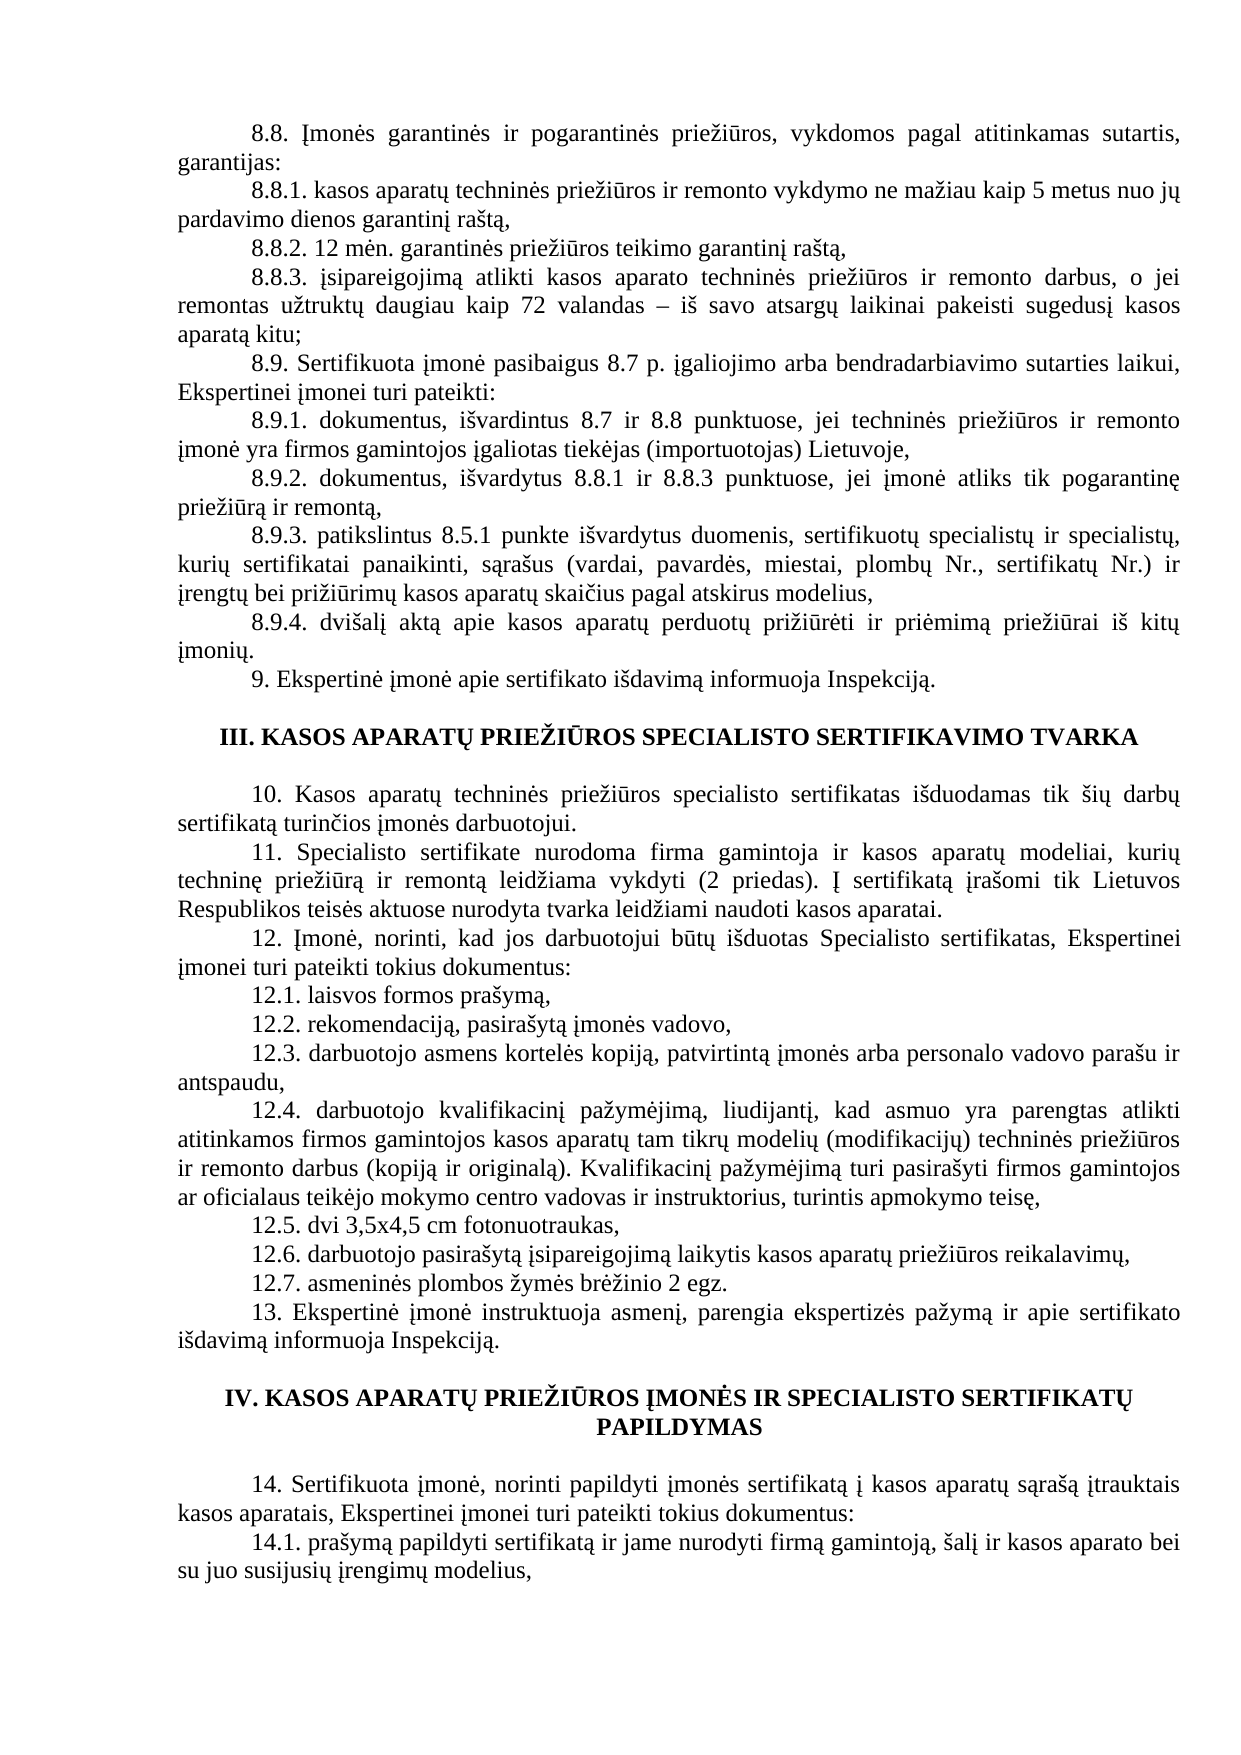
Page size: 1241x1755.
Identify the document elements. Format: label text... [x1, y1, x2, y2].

text 8.9.3. patikslintus 8.5.1 punkte išvardytus duomenis, sertifikuotų specialistų ir specialistų, kurių sertifikatai panaikinti, sąrašus (vardai, pavardės, miestai, plombų Nr., sertifikatų Nr.) ir įrengtų bei prižiūrimų kasos aparatų skaičius pagal atskirus modelius, [177, 521, 1181, 607]
text 12.1. laisvos formos prašymą, [177, 981, 1181, 1009]
text 8.9.2. dokumentus, išvardytus 8.8.1 ir 8.8.3 punktuose, jei įmonė atliks tik pogarantinę priežiūrą ir remontą, [177, 463, 1181, 521]
text IV. KASOS APARATŲ PRIEŽIŪROS ĮMONĖS IR SPECIALISTO SERTIFIKATŲ PAPILDYMAS [177, 1383, 1181, 1441]
text 12. Įmonė, norinti, kad jos darbuotojui būtų išduotas specialisto sertifikatas, Ekspertinei įmonei turi pateikti tokius dokumentus: [177, 923, 1181, 981]
text 12.2. rekomendaciją, pasirašytą įmonės vadovo, [177, 1009, 1181, 1038]
text 12.6. darbuotojo pasirašytą įsipareigojimą laikytis kasos aparatų priežiūros reikalavimų, [177, 1239, 1181, 1268]
text 8.9.4. dvišalį aktą apie kasos aparatų perduotų prižiūrėti ir priėmimą priežiūrai iš kitų įmonių. [177, 607, 1181, 664]
text 10. Kasos aparatų techninės priežiūros specialisto sertifikatas išduodamas tik šių darbų sertifikatą turinčios įmonės darbuotojui. [177, 779, 1181, 837]
text 8.9.1. dokumentus, išvardintus 8.7 ir 8.8 punktuose, jei techninės priežiūros ir remonto įmonė yra firmos gamintojos įgaliotas tiekėjas (importuotojas) Lietuvoje, [177, 406, 1181, 463]
text 12.4. darbuotojo kvalifikacinį pažymėjimą, liudijantį, kad asmuo yra parengtas atlikti atitinkamos firmos gamintojos kasos aparatų tam tikrų modelių (modifikacijų) techninės priežiūros ir remonto darbus (kopiją ir originalą). Kvalifikacinį pažymėjimą turi pasirašyti firmos gamintojos ar oficialaus teikėjo mokymo centro vadovas ir instruktorius, turintis apmokymo teisę, [177, 1096, 1181, 1211]
text 8.8. Įmonės garantinės ir pogarantinės priežiūros, vykdomos pagal atitinkamas sutartis, garantijas: [177, 118, 1181, 176]
text 8.8.2. 12 mėn. garantinės priežiūros teikimo garantinį raštą, [177, 233, 1181, 262]
text III. KASOS APARATŲ PRIEŽIŪROS SPECIALISTO SERTIFIKAVIMO TVARKA [177, 722, 1181, 751]
text 14. Sertifikuota įmonė, norinti papildyti įmonės sertifikatą į kasos aparatų sąrašą įtrauktais kasos aparatais, Ekspertinei įmonei turi pateikti tokius dokumentus: [177, 1469, 1181, 1527]
text 8.9. Sertifikuota įmonė pasibaigus 8.7 p. įgaliojimo arba bendradarbiavimo sutarties laikui, Ekspertinei įmonei turi pateikti: [177, 348, 1181, 406]
text 8.8.1. kasos aparatų techninės priežiūros ir remonto vykdymo ne mažiau kaip 5 metus nuo jų pardavimo dienos garantinį raštą, [177, 176, 1181, 233]
text 12.3. darbuotojo asmens kortelės kopiją, patvirtintą įmonės arba personalo vadovo parašu ir antspaudu, [177, 1038, 1181, 1096]
text 14.1. prašymą papildyti sertifikatą ir jame nurodyti firmą gamintoją, šalį ir kasos aparato bei su juo susijusių įrengimų modelius, [177, 1527, 1181, 1584]
text 8.8.3. įsipareigojimą atlikti kasos aparato techninės priežiūros ir remonto darbus, o jei remontas užtruktų daugiau kaip 72 valandas – iš savo atsargų laikinai pakeisti sugedusį kasos aparatą kitu; [177, 262, 1181, 348]
text 11. Specialisto sertifikate nurodoma firma gamintoja ir kasos aparatų modeliai, kurių techninę priežiūrą ir remontą leidžiama vykdyti (2 priedas). Į sertifikatą įrašomi tik Lietuvos Respublikos teisės aktuose nurodyta tvarka leidžiami naudoti kasos aparatai. [177, 837, 1181, 923]
text 12.5. dvi 3,5x4,5 cm fotonuotraukas, [177, 1211, 1181, 1239]
text 9. Ekspertinė įmonė apie sertifikato išdavimą informuoja Inspekciją. [177, 664, 1181, 693]
text 13. Ekspertinė įmonė instruktuoja asmenį, parengia ekspertizės pažymą ir apie sertifikato išdavimą informuoja Inspekciją. [177, 1297, 1181, 1354]
text 12.7. asmeninės plombos žymės brėžinio 2 egz. [177, 1268, 1181, 1297]
